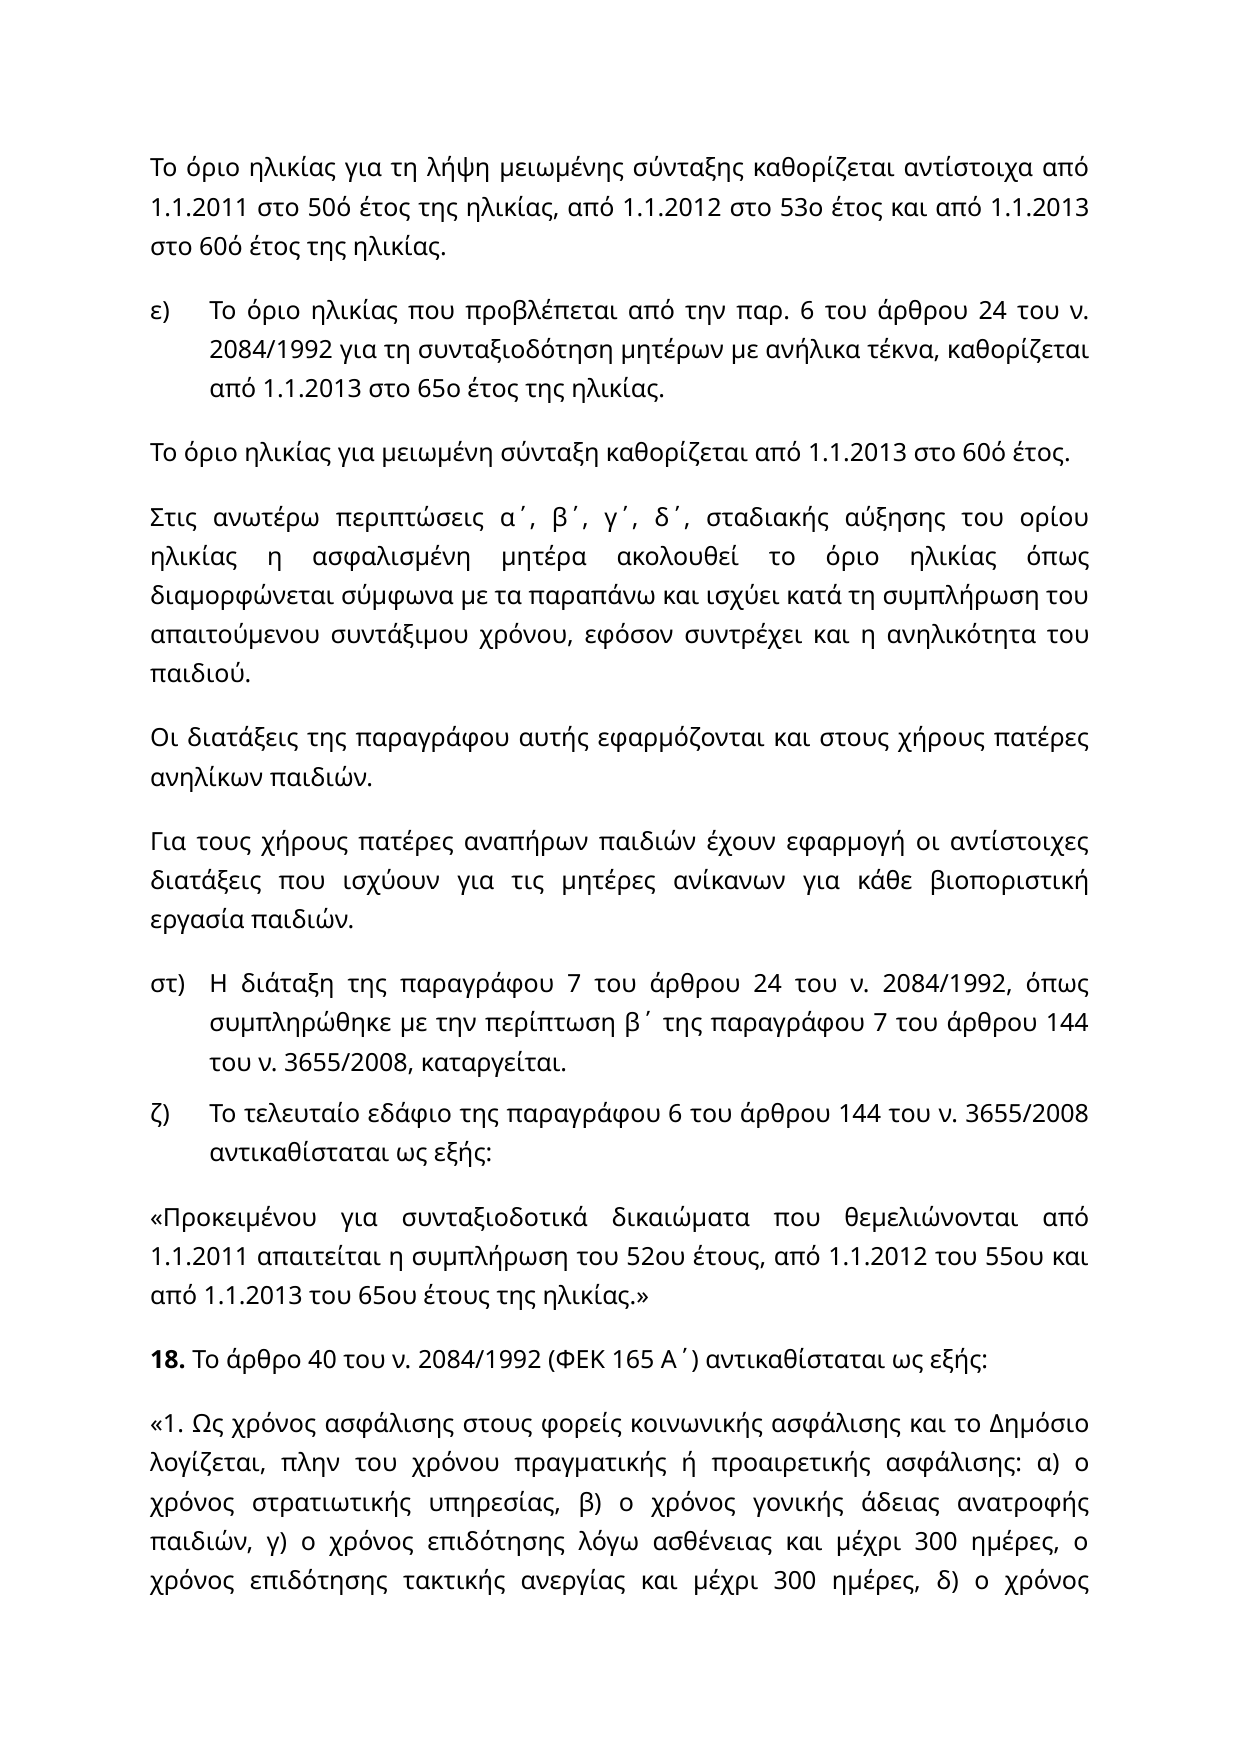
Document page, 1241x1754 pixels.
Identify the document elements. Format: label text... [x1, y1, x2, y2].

list ε) Το όριο ηλικίας που προβλέπεται από την παρ. 6 του άρθρου 24 του ν. 2084/1992 για τη συνταξιοδότηση μητέρων με ανήλικα τέκνα, καθορίζεται από 1.1.2013 στο 65ο έτος της ηλικίας. [150, 292, 1090, 405]
text Το όριο ηλικίας για τη λήψη μειωμένης σύνταξης καθορίζεται αντίστοιχα από 1.1.2011 στο 50ό έτος της ηλικίας, από 1.1.2012 στο 53ο έτος και από 1.1.2013 στο 60ό έτος της ηλικίας. [150, 150, 1090, 262]
text «1. Ως χρόνος ασφάλισης στους φορείς κοινωνικής ασφάλισης και το Δημόσιο λογίζεται, πλην του χρόνου πραγματικής ή προαιρετικής ασφάλισης: α) ο χρόνος στρατιωτικής υπηρεσίας, β) ο χρόνος γονικής άδειας ανατροφής παιδιών, γ) ο χρόνος επιδότησης λόγω ασθένειας και μέχρι 300 ημέρες, ο χρόνος επιδότησης τακτικής ανεργίας και μέχρι 300 ημέρες, δ) ο χρόνος [150, 1406, 1090, 1597]
text Για τους χήρους πατέρες αναπήρων παιδιών έχουν εφαρμογή οι αντίστοιχες διατάξεις που ισχύουν για τις μητέρες ανίκανων για κάθε βιοποριστική εργασία παιδιών. [150, 823, 1090, 936]
text «Προκειμένου για συνταξιοδοτικά δικαιώματα που θεμελιώνονται από 1.1.2011 απαιτείται η συμπλήρωση του 52ου έτους, από 1.1.2012 του 55ου και από 1.1.2013 του 65ου έτους της ηλικίας.» [150, 1199, 1090, 1312]
text 18. Το άρθρο 40 του ν. 2084/1992 (ΦΕΚ 165 Α΄) αντικαθίσταται ως εξής: [150, 1342, 1090, 1376]
text Το όριο ηλικίας για μειωμένη σύνταξη καθορίζεται από 1.1.2013 στο 60ό έτος. [150, 435, 1090, 469]
text Οι διατάξεις της παραγράφου αυτής εφαρμόζονται και στους χήρους πατέρες ανηλίκων παιδιών. [150, 720, 1090, 793]
list στ) Η διάταξη της παραγράφου 7 του άρθρου 24 του ν. 2084/1992, όπως συμπληρώθηκε με την περίπτωση β΄ της παραγράφου 7 του άρθρου 144 του ν. 3655/2008, καταργείται. [150, 966, 1090, 1078]
text Στις ανωτέρω περιπτώσεις α΄, β΄, γ΄, δ΄, σταδιακής αύξησης του ορίου ηλικίας η ασφαλισμένη μητέρα ακολουθεί το όριο ηλικίας όπως διαμορφώνεται σύμφωνα με τα παραπάνω και ισχύει κατά τη συμπλήρωση του απαιτούμενου συντάξιμου χρόνου, εφόσον συντρέχει και η ανηλικότητα του παιδιού. [150, 499, 1090, 690]
list ζ) Το τελευταίο εδάφιο της παραγράφου 6 του άρθρου 144 του ν. 3655/2008 αντικαθίσταται ως εξής: [150, 1096, 1090, 1169]
